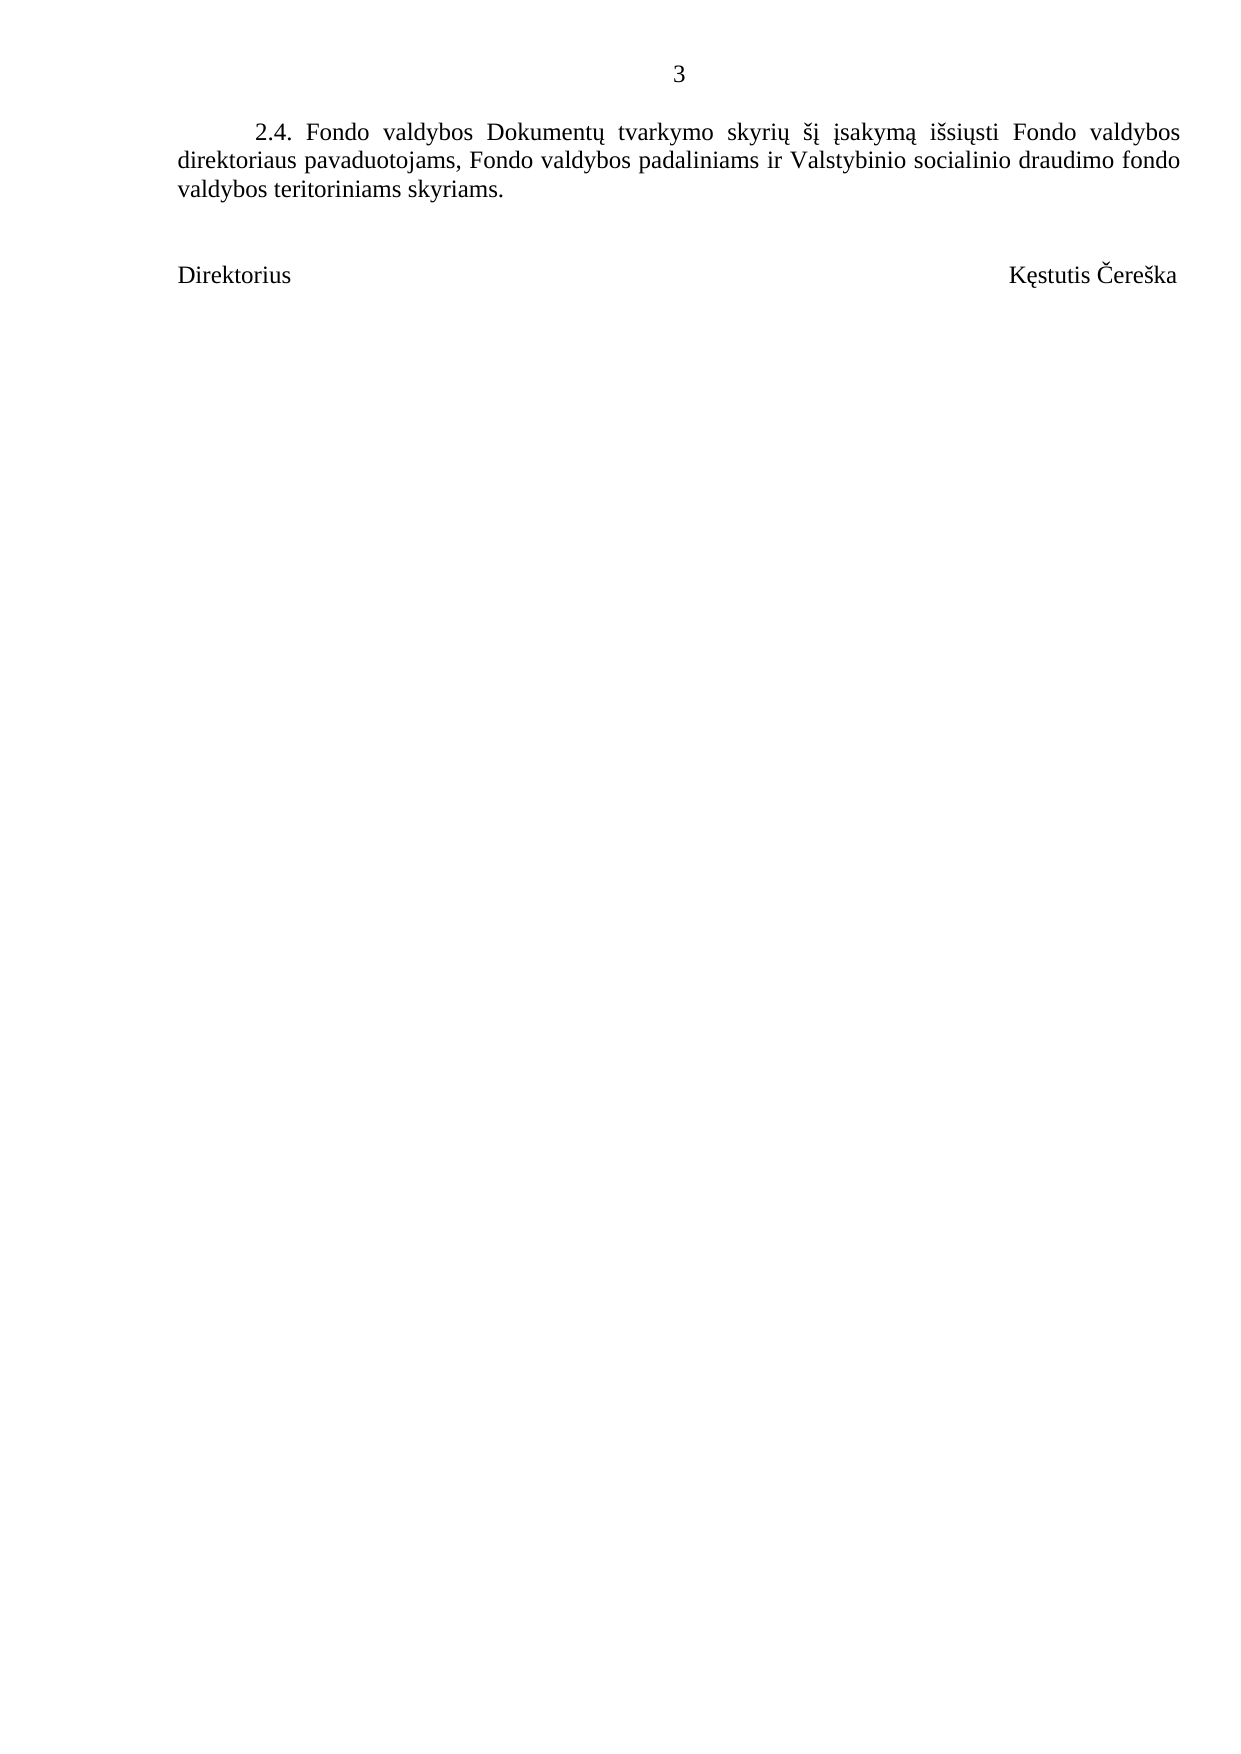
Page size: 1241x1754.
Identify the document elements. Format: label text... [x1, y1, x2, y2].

text Direktorius Kęstutis Čereška [177, 260, 1181, 289]
text 2.4. Fondo valdybos Dokumentų tvarkymo skyrių šį įsakymą išsiųsti Fondo valdybos direktoriaus pavaduotojams, Fondo valdybos padaliniams ir Valstybinio socialinio draudimo fondo valdybos teritoriniams skyriams. [177, 117, 1181, 203]
